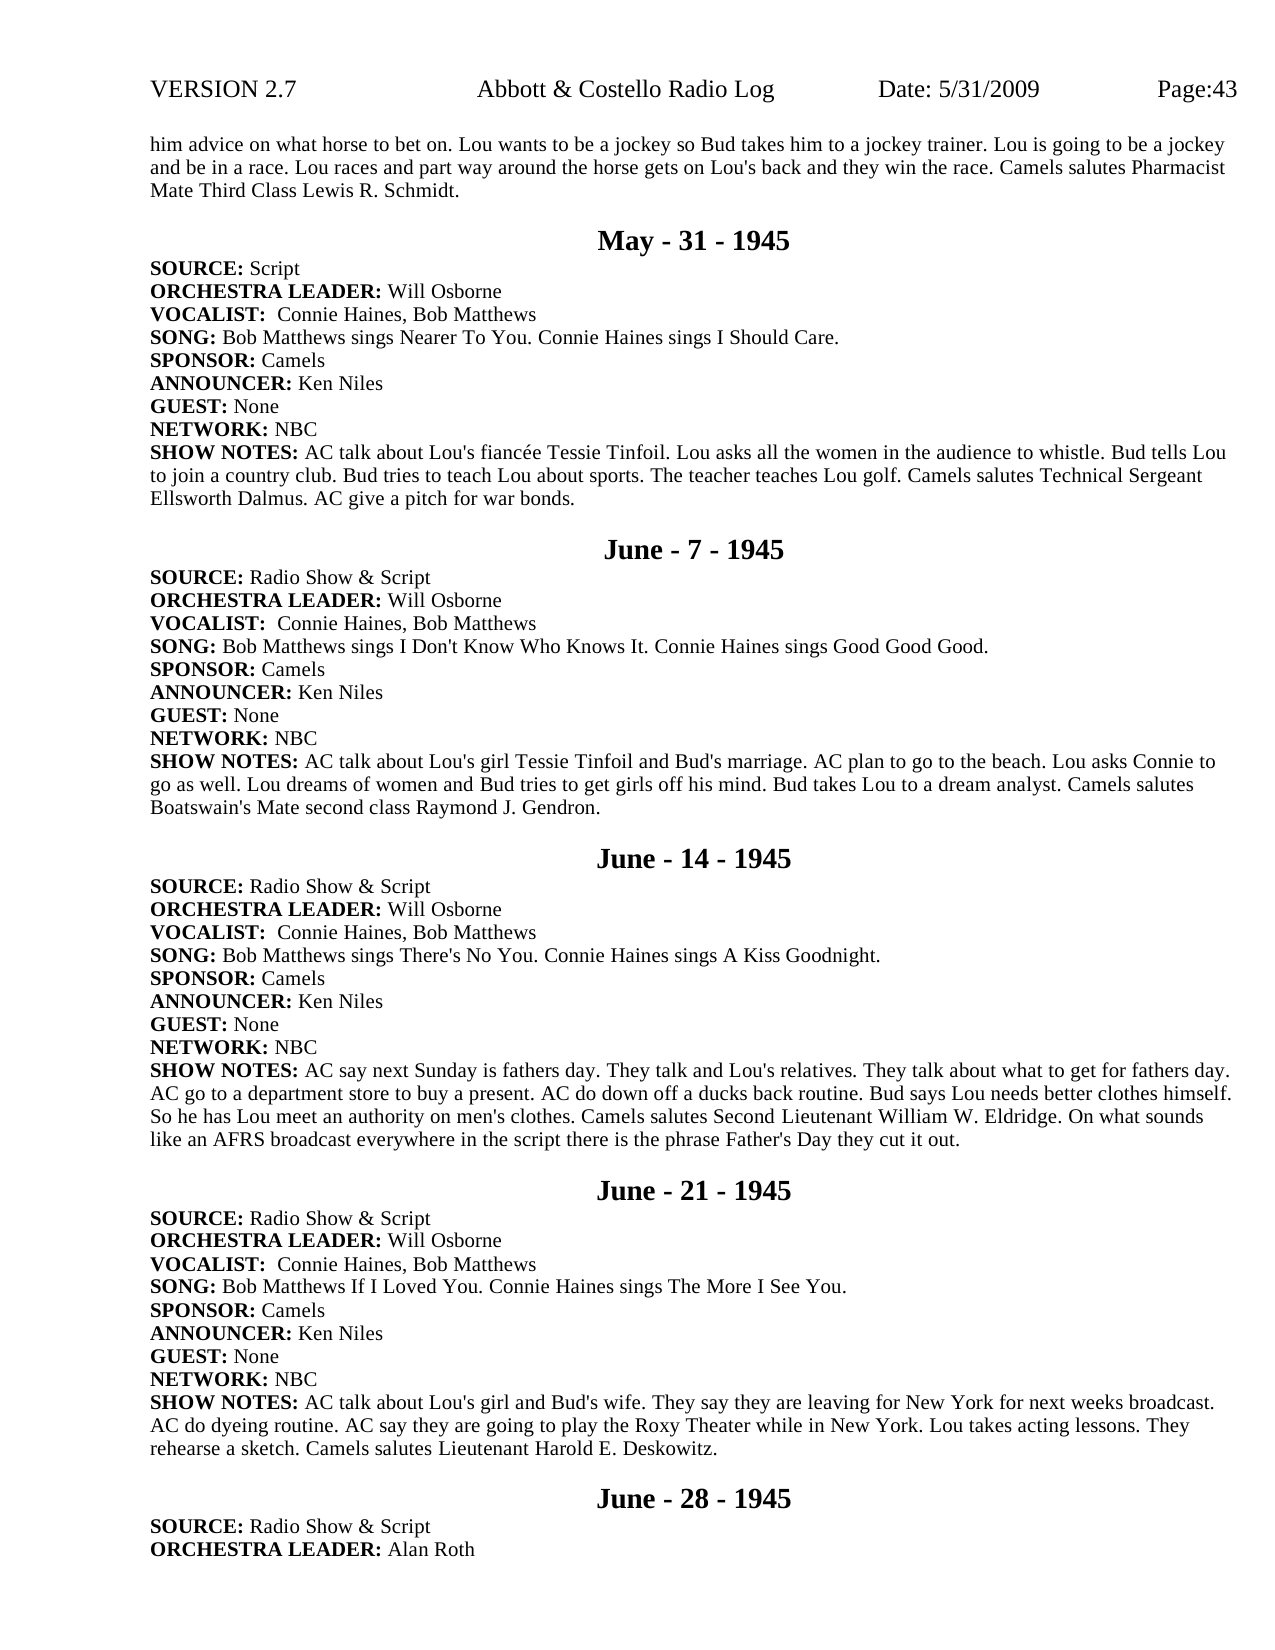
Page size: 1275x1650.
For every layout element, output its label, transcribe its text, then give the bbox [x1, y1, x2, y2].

text NETWORK: NBC [150, 1367, 1237, 1391]
text ORCHESTRA LEADER: Will Osborne [150, 1229, 1237, 1252]
text ORCHESTRA LEADER: Will Osborne [150, 898, 1237, 921]
text him advice on what horse to bet on. Lou wants to be a jockey so Bud takes him to a jockey trainer. Lou is going to be a jockey and be in a race. Lou races and part way around the horse gets on Lou's back and they win the race. Camels salutes Pharmacist Mate Third Class Lewis R. Schmidt. [150, 132, 1237, 202]
text NETWORK: NBC [150, 727, 1237, 750]
text GUEST: None [150, 395, 1237, 418]
text May - 31 - 1945 [150, 224, 1237, 257]
text SONG: Bob Matthews sings I Don't Know Who Knows It. Connie Haines sings Good Good Good. [150, 635, 1237, 658]
text ANNOUNCER: Ken Niles [150, 681, 1237, 704]
text SONG: Bob Matthews If I Loved You. Connie Haines sings The More I See You. [150, 1275, 1237, 1298]
text June - 14 - 1945 [150, 842, 1237, 874]
text ANNOUNCER: Ken Niles [150, 990, 1237, 1013]
text VOCALIST: Connie Haines, Bob Matthews [150, 303, 1237, 326]
text GUEST: None [150, 1344, 1237, 1367]
text VOCALIST: Connie Haines, Bob Matthews [150, 1252, 1237, 1275]
text ORCHESTRA LEADER: Will Osborne [150, 589, 1237, 612]
text SHOW NOTES: AC talk about Lou's girl and Bud's wife. They say they are leaving for New York for next weeks broadcast. AC do dyeing routine. AC say they are going to play the Roxy Theater while in New York. Lou takes acting lessons. They rehearse a sketch. Camels salutes Lieutenant Harold E. Deskowitz. [150, 1391, 1237, 1459]
text ORCHESTRA LEADER: Alan Roth [150, 1538, 1237, 1561]
text SHOW NOTES: AC talk about Lou's girl Tessie Tinfoil and Bud's marriage. AC plan to go to the beach. Lou asks Connie to go as well. Lou dreams of women and Bud tries to get girls off his mind. Bud takes Lou to a dream analyst. Camels salutes Boatswain's Mate second class Raymond J. Gendron. [150, 750, 1237, 819]
text SONG: Bob Matthews sings There's No You. Connie Haines sings A Kiss Goodnight. [150, 944, 1237, 967]
text SPONSOR: Camels [150, 1298, 1237, 1321]
text NETWORK: NBC [150, 1036, 1237, 1059]
text SOURCE: Radio Show & Script [150, 1515, 1237, 1538]
text SHOW NOTES: AC talk about Lou's fiancée Tessie Tinfoil. Lou asks all the women in the audience to whistle. Bud tells Lou to join a country club. Bud tries to teach Lou about sports. The teacher teaches Lou golf. Camels salutes Technical Sergeant Ellsworth Dalmus. AC give a pitch for war bonds. [150, 441, 1237, 510]
text June - 28 - 1945 [150, 1483, 1237, 1515]
text ANNOUNCER: Ken Niles [150, 1321, 1237, 1344]
text ORCHESTRA LEADER: Will Osborne [150, 280, 1237, 303]
text SPONSOR: Camels [150, 658, 1237, 681]
text GUEST: None [150, 704, 1237, 727]
text SPONSOR: Camels [150, 349, 1237, 372]
text SONG: Bob Matthews sings Nearer To You. Connie Haines sings I Should Care. [150, 326, 1237, 349]
text SPONSOR: Camels [150, 967, 1237, 990]
text SOURCE: Radio Show & Script [150, 874, 1237, 898]
text NETWORK: NBC [150, 418, 1237, 441]
text VOCALIST: Connie Haines, Bob Matthews [150, 612, 1237, 635]
text ANNOUNCER: Ken Niles [150, 372, 1237, 395]
text VOCALIST: Connie Haines, Bob Matthews [150, 921, 1237, 944]
text SOURCE: Script [150, 257, 1237, 280]
text SHOW NOTES: AC say next Sunday is fathers day. They talk and Lou's relatives. They talk about what to get for fathers day. AC go to a department store to buy a present. AC do down off a ducks back routine. Bud says Lou needs better clothes himself. So he has Lou meet an authority on men's clothes. Camels salutes Second Lieutenant William W. Eldridge. On what sounds like an AFRS broadcast everywhere in the script there is the phrase Father's Day they cut it out. [150, 1059, 1237, 1151]
text SOURCE: Radio Show & Script [150, 566, 1237, 589]
text GUEST: None [150, 1013, 1237, 1036]
text June - 7 - 1945 [150, 533, 1237, 566]
text June - 21 - 1945 [150, 1174, 1237, 1206]
text SOURCE: Radio Show & Script [150, 1206, 1237, 1229]
